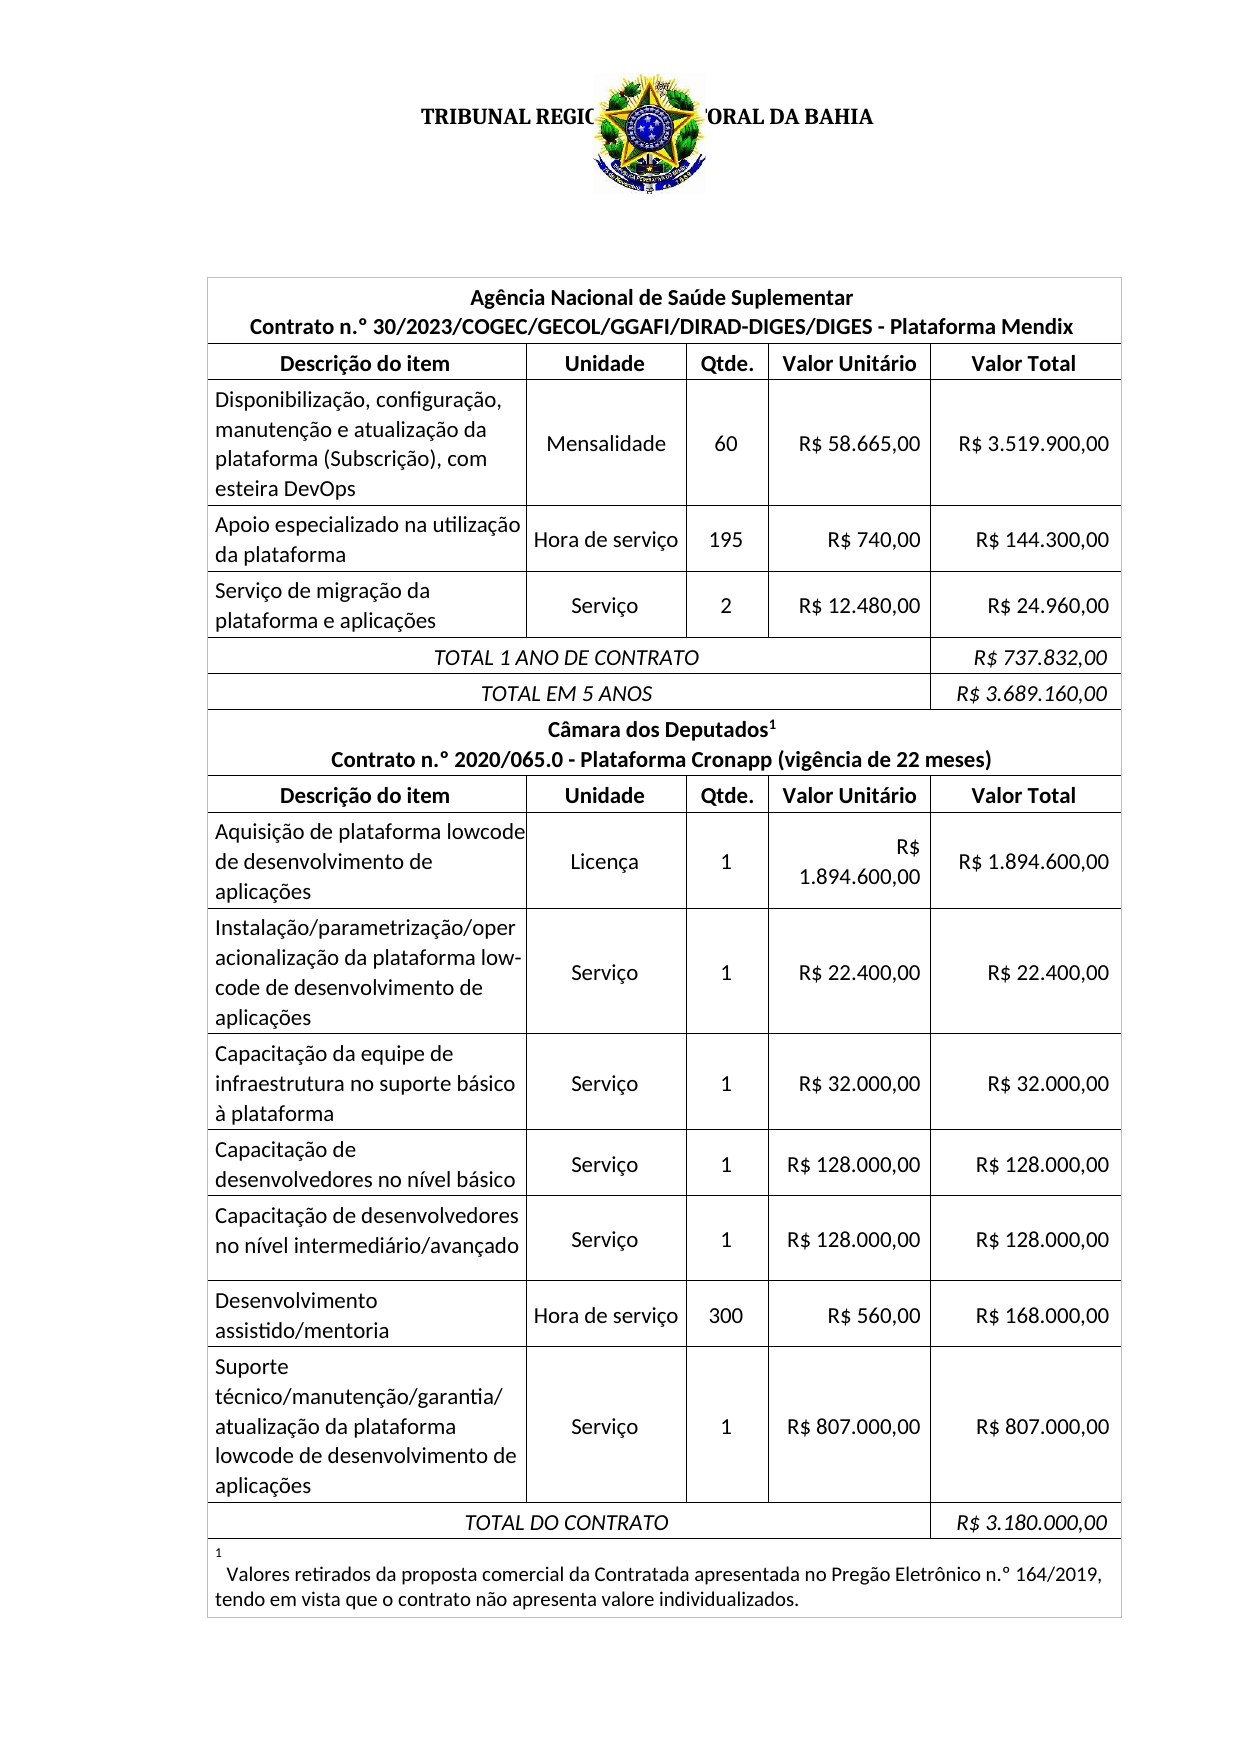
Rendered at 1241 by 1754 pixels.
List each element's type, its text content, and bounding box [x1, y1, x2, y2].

table_cell R$ 32.000,00 [931, 1034, 1121, 1129]
table_cell Serviço [527, 1034, 686, 1129]
table_cell Disponibilização, configuração, manutenção e atualização da plataforma (Subscrição), com esteira DevOps [208, 380, 526, 505]
table_cell R$ 144.300,00 [931, 506, 1121, 571]
table_cell Desenvolvimento assistido/mentoria [208, 1281, 526, 1346]
table_cell R$ 3.689.160,00 [931, 674, 1121, 709]
table_cell 1 [687, 1347, 768, 1502]
table_cell 1 [687, 813, 768, 907]
table_cell R$ 3.519.900,00 [931, 380, 1121, 505]
table_cell Serviço de migração da plataforma e aplicações [208, 572, 526, 637]
table_cell 1 Valores retirados da proposta comercial da Contratada apresentada no Pregão Eletrônico n.º 164/2019, tendo em vista que o contrato não apresenta valore individualizados. [208, 1539, 1121, 1617]
table_cell 1 [687, 909, 768, 1033]
table_cell R$ 1.894.600,00 [769, 813, 930, 907]
table_cell 1 [687, 1196, 768, 1280]
table_cell R$ 168.000,00 [931, 1281, 1121, 1346]
table_cell R$ 3.180.000,00 [931, 1503, 1121, 1538]
table_cell Instalação/parametrização/oper acionalização da plataforma low-code de desenvolvimento de aplicações [208, 909, 526, 1033]
table_cell R$ 22.400,00 [769, 909, 930, 1033]
table_cell Serviço [527, 909, 686, 1033]
table_cell Valor Total [931, 344, 1121, 379]
table_cell Capacitação de desenvolvedores no nível intermediário/avançado [208, 1196, 526, 1280]
table_cell Valor Unitário [769, 344, 930, 379]
table_cell Serviço [527, 1196, 686, 1280]
table_cell R$ 128.000,00 [769, 1130, 930, 1195]
table_cell R$ 737.832,00 [931, 638, 1121, 673]
table_cell Serviço [527, 1130, 686, 1195]
table_cell TOTAL 1 ANO DE CONTRATO [208, 638, 930, 673]
table_cell Descrição do item [208, 776, 526, 812]
table_cell R$ 12.480,00 [769, 572, 930, 637]
table_cell Hora de serviço [527, 506, 686, 571]
table_cell R$ 1.894.600,00 [931, 813, 1121, 907]
table_cell R$ 32.000,00 [769, 1034, 930, 1129]
table_cell R$ 807.000,00 [931, 1347, 1121, 1502]
table_cell 300 [687, 1281, 768, 1346]
table_cell Serviço [527, 572, 686, 637]
table_cell 1 [687, 1034, 768, 1129]
table_cell Aquisição de plataforma lowcode de desenvolvimento de aplicações [208, 813, 526, 907]
table_cell Mensalidade [527, 380, 686, 505]
table_cell Suporte técnico/manutenção/garantia/ atualização da plataforma lowcode de desenvolvimento de aplicações [208, 1347, 526, 1502]
table_cell 195 [687, 506, 768, 571]
table_cell Capacitação de desenvolvedores no nível básico [208, 1130, 526, 1195]
table_cell Unidade [527, 344, 686, 379]
table_cell Qtde. [687, 776, 768, 812]
table_cell TOTAL DO CONTRATO [208, 1503, 930, 1538]
table_cell Capacitação da equipe de infraestrutura no suporte básico à plataforma [208, 1034, 526, 1129]
table_cell Serviço [527, 1347, 686, 1502]
table_cell Apoio especializado na utilização da plataforma [208, 506, 526, 571]
table_cell Unidade [527, 776, 686, 812]
table_cell Valor Total [931, 776, 1121, 812]
table_cell R$ 128.000,00 [931, 1196, 1121, 1280]
table_cell Licença [527, 813, 686, 907]
table_cell R$ 807.000,00 [769, 1347, 930, 1502]
table_cell R$ 58.665,00 [769, 380, 930, 505]
table_cell 1 [687, 1130, 768, 1195]
table_cell Hora de serviço [527, 1281, 686, 1346]
table_cell 60 [687, 380, 768, 505]
table_cell Valor Unitário [769, 776, 930, 812]
table_cell R$ 22.400,00 [931, 909, 1121, 1033]
table_cell Câmara dos Deputados1 Contrato n.º 2020/065.0 - Plataforma Cronapp (vigência de 22 meses) [208, 710, 1121, 775]
table_cell R$ 24.960,00 [931, 572, 1121, 637]
table_cell Descrição do item [208, 344, 526, 379]
table_cell R$ 560,00 [769, 1281, 930, 1346]
table_cell 2 [687, 572, 768, 637]
table_cell R$ 128.000,00 [769, 1196, 930, 1280]
table_cell R$ 128.000,00 [931, 1130, 1121, 1195]
table_cell R$ 740,00 [769, 506, 930, 571]
table_cell TOTAL EM 5 ANOS [208, 674, 930, 709]
table_cell Qtde. [687, 344, 768, 379]
table_cell Agência Nacional de Saúde Suplementar Contrato n.º 30/2023/COGEC/GECOL/GGAFI/DIRAD-DIGES/DIGES - Plataforma Mendix [208, 278, 1121, 343]
